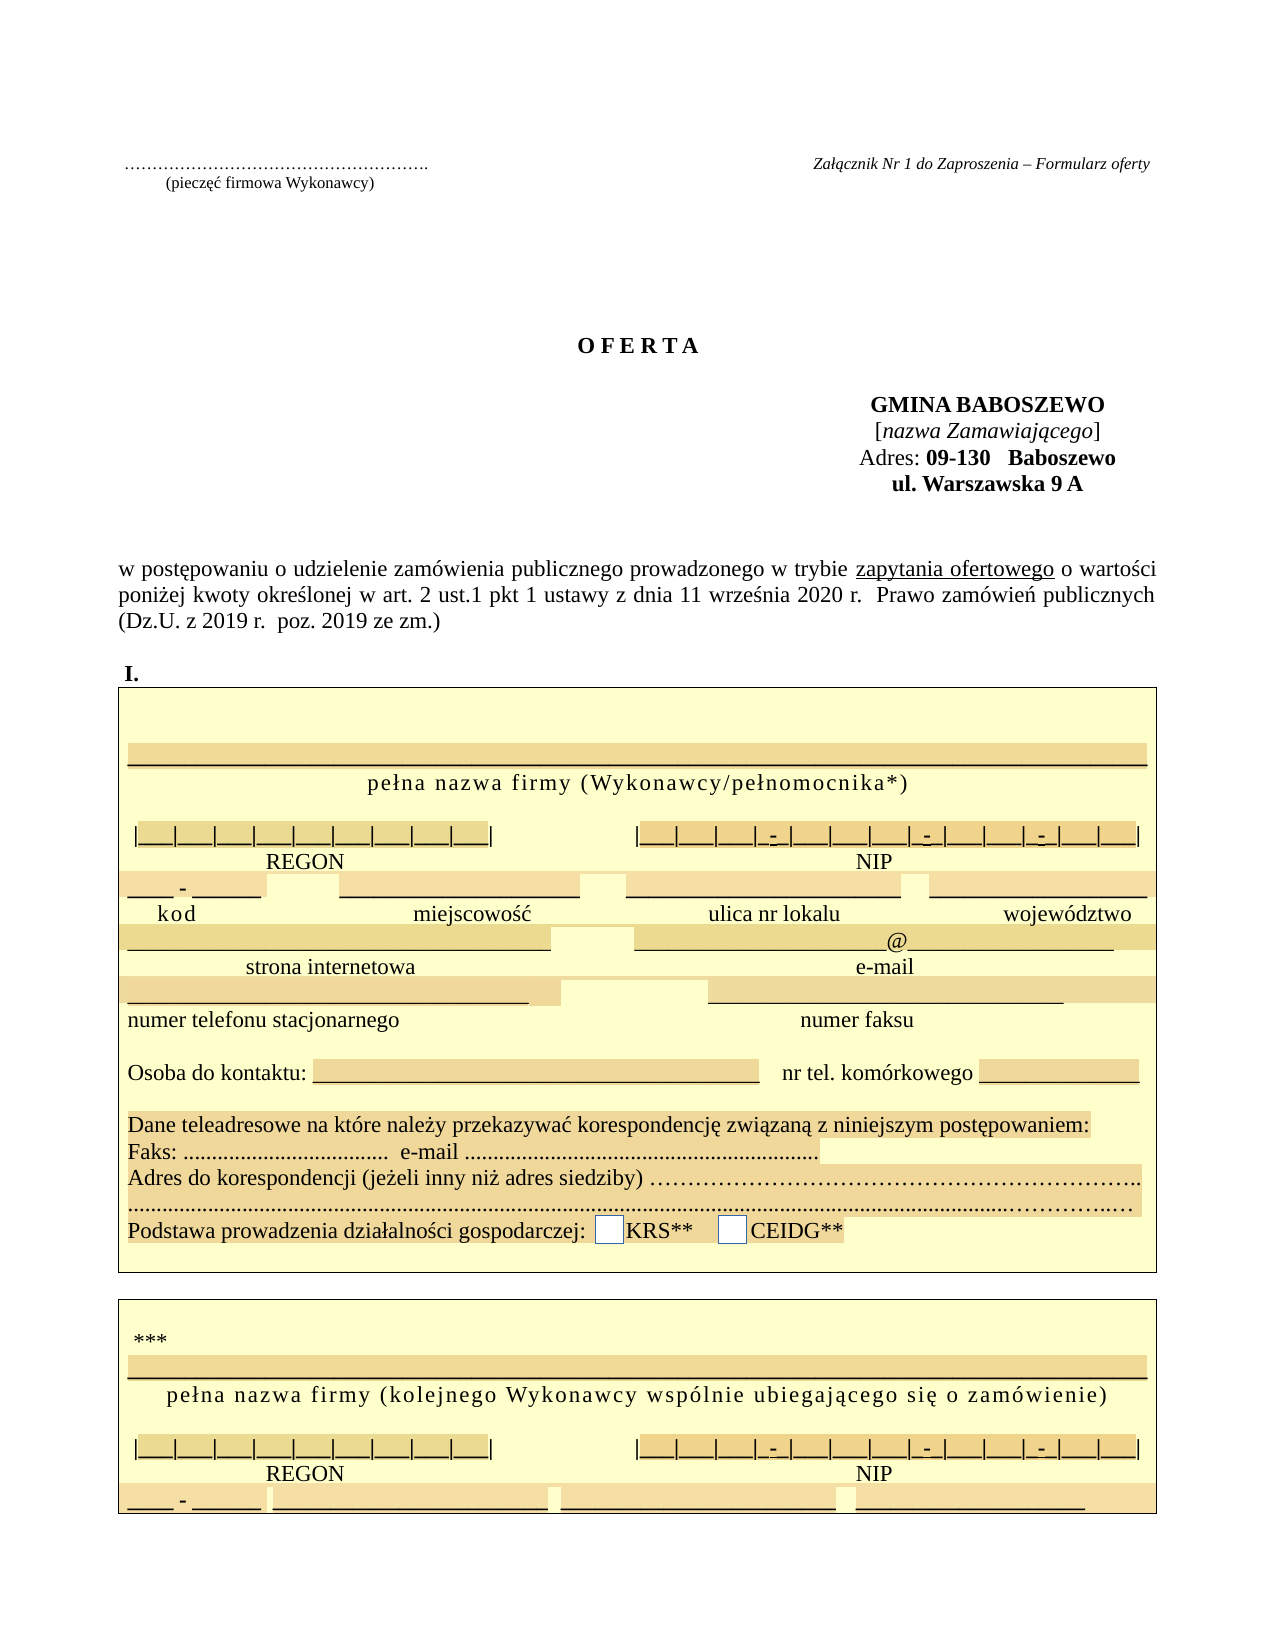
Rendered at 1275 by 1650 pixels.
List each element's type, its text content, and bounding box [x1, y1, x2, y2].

text strona internetowa e-mail [119, 950, 1156, 976]
table_header GMINA BABOSZEWO [nazwa Zamawiającego] Adres: 09-130 Baboszewo ul. Warszawska 9 A [817, 385, 1158, 502]
text O F E R T A [118, 332, 1157, 359]
table_header Załącznik Nr 1 do Zaproszenia – Formularz oferty [532, 148, 1157, 214]
text _________________________________________________________________________________________ [119, 1352, 1156, 1378]
text _____________________________________ ______________________@__________________ [119, 924, 1156, 950]
text _________________________________________________________________________________________ [119, 713, 1156, 766]
text pełna nazwa firmy (Wykonawcy/pełnomocnika*) [119, 766, 1156, 792]
text Dane teleadresowe na które należy przekazywać korespondencję związaną z niniejszym postępowaniem: [119, 1108, 1156, 1134]
text Adres do korespondencji (jeżeli inny niż adres siedziby) ……………………………………………………….. ..........................................................................................................................................................…………..… Podstawa prowadzenia działalności gospodarczej: KRS** CEIDG** [119, 1161, 1156, 1240]
text numer telefonu stacjonarnego numer faksu [119, 1003, 1156, 1029]
text ____ - ______ ________________________ ________________________ ____________________ [119, 1483, 1156, 1513]
text *** [119, 1325, 1156, 1352]
text kod miejscowość ulica nr lokalu województwo [119, 897, 1156, 924]
text |___|___|___|___|___|___|___|___|___| |___|___|___|_-_|___|___|___|_-_|___|___|_-_|___|___| [119, 1431, 1156, 1457]
text Faks: .................................... e-mail .............................................................. [119, 1134, 1156, 1161]
text pełna nazwa firmy (kolejnego Wykonawcy wspólnie ubiegającego się o zamówienie) [119, 1378, 1156, 1404]
text REGON NIP [119, 845, 1156, 871]
table_header ………………………………………………. (pieczęć firmowa Wykonawcy) [118, 148, 532, 214]
text REGON NIP [119, 1457, 1156, 1483]
text ____ - ______ _____________________ ________________________ ___________________ [119, 871, 1156, 897]
text ___________________________________ _______________________________ [119, 976, 1156, 1003]
text w postępowaniu o udzielenie zamówienia publicznego prowadzonego w trybie zapytania ofertowego o wartości poniżej kwoty określonej w art. 2 ust.1 pkt 1 ustawy z dnia 11 września 2020 r. Prawo zamówień publicznych (Dz.U. z 2019 r. poz. 2019 ze zm.) [118, 555, 1157, 634]
text |___|___|___|___|___|___|___|___|___| |___|___|___|_-_|___|___|___|_-_|___|___|_-_|___|___| [119, 818, 1156, 845]
text Osoba do kontaktu: _______________________________________ nr tel. komórkowego ______________ [119, 1056, 1156, 1082]
